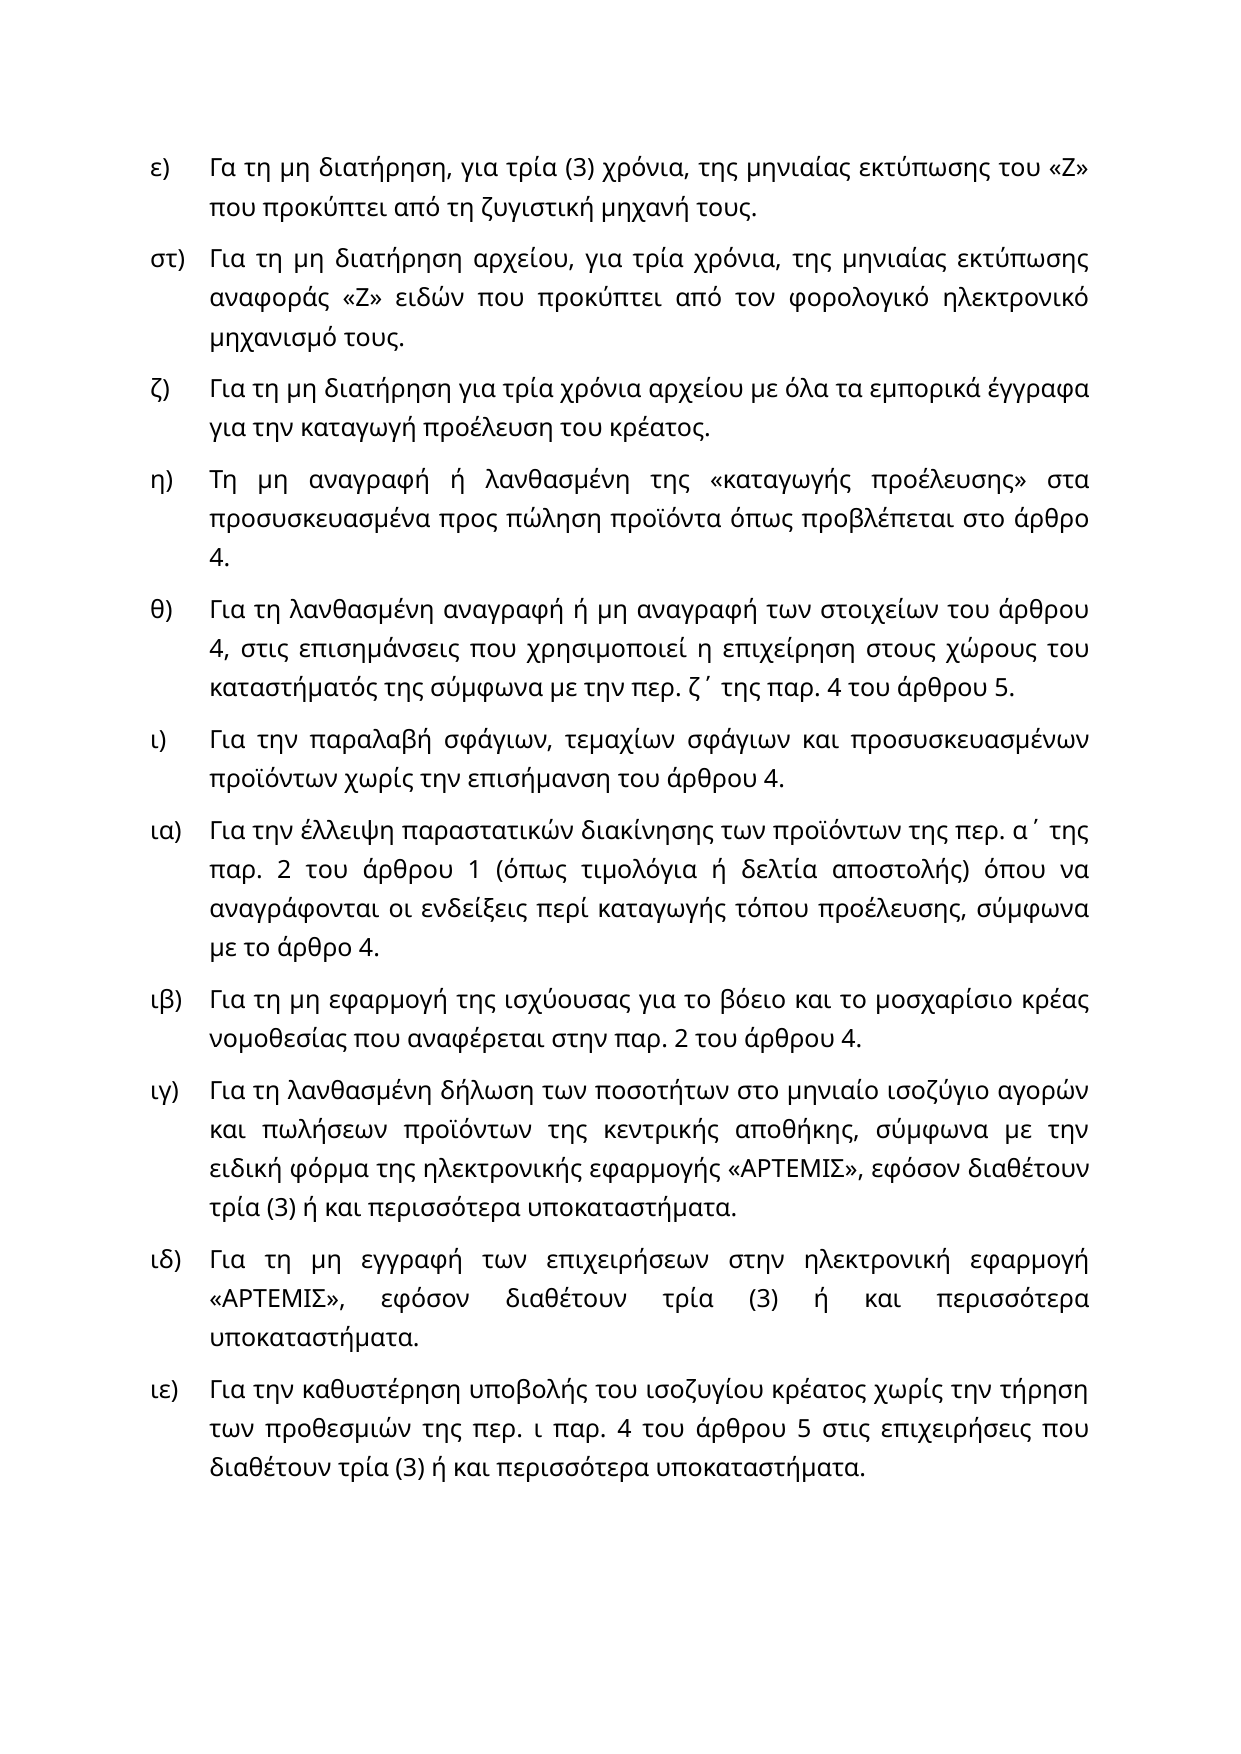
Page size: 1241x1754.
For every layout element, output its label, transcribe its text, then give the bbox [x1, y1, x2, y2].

list ιβ) Για τη μη εφαρμογή της ισχύουσας για το βόειο και το μοσχαρίσιο κρέας νομοθεσίας που αναφέρεται στην παρ. 2 του άρθρου 4. [150, 982, 1090, 1055]
list ιε) Για την καθυστέρηση υποβολής του ισοζυγίου κρέατος χωρίς την τήρηση των προθεσμιών της περ. ι παρ. 4 του άρθρου 5 στις επιχειρήσεις που διαθέτουν τρία (3) ή και περισσότερα υποκαταστήματα. [150, 1372, 1090, 1484]
list στ) Για τη μη διατήρηση αρχείου, για τρία χρόνια, της μηνιαίας εκτύπωσης αναφοράς «Ζ» ειδών που προκύπτει από τον φορολογικό ηλεκτρονικό μηχανισμό τους. [150, 241, 1090, 353]
list θ) Για τη λανθασμένη αναγραφή ή μη αναγραφή των στοιχείων του άρθρου 4, στις επισημάνσεις που χρησιμοποιεί η επιχείρηση στους χώρους του καταστήματός της σύμφωνα με την περ. ζ΄ της παρ. 4 του άρθρου 5. [150, 592, 1090, 704]
list ζ) Για τη μη διατήρηση για τρία χρόνια αρχείου με όλα τα εμπορικά έγγραφα για την καταγωγή προέλευση του κρέατος. [150, 371, 1090, 444]
list ιγ) Για τη λανθασμένη δήλωση των ποσοτήτων στο μηνιαίο ισοζύγιο αγορών και πωλήσεων προϊόντων της κεντρικής αποθήκης, σύμφωνα με την ειδική φόρμα της ηλεκτρονικής εφαρμογής «ΑΡΤΕΜΙΣ», εφόσον διαθέτουν τρία (3) ή και περισσότερα υποκαταστήματα. [150, 1072, 1090, 1224]
list ε) Γα τη μη διατήρηση, για τρία (3) χρόνια, της μηνιαίας εκτύπωσης του «Ζ» που προκύπτει από τη ζυγιστική μηχανή τους. [150, 150, 1090, 223]
list ιδ) Για τη μη εγγραφή των επιχειρήσεων στην ηλεκτρονική εφαρμογή «ΑΡΤΕΜΙΣ», εφόσον διαθέτουν τρία (3) ή και περισσότερα υποκαταστήματα. [150, 1242, 1090, 1354]
list η) Τη μη αναγραφή ή λανθασμένη της «καταγωγής προέλευσης» στα προσυσκευασμένα προς πώληση προϊόντα όπως προβλέπεται στο άρθρο 4. [150, 462, 1090, 574]
list ια) Για την έλλειψη παραστατικών διακίνησης των προϊόντων της περ. α΄ της παρ. 2 του άρθρου 1 (όπως τιμολόγια ή δελτία αποστολής) όπου να αναγράφονται οι ενδείξεις περί καταγωγής τόπου προέλευσης, σύμφωνα με το άρθρο 4. [150, 812, 1090, 964]
list ι) Για την παραλαβή σφάγιων, τεμαχίων σφάγιων και προσυσκευασμένων προϊόντων χωρίς την επισήμανση του άρθρου 4. [150, 722, 1090, 795]
